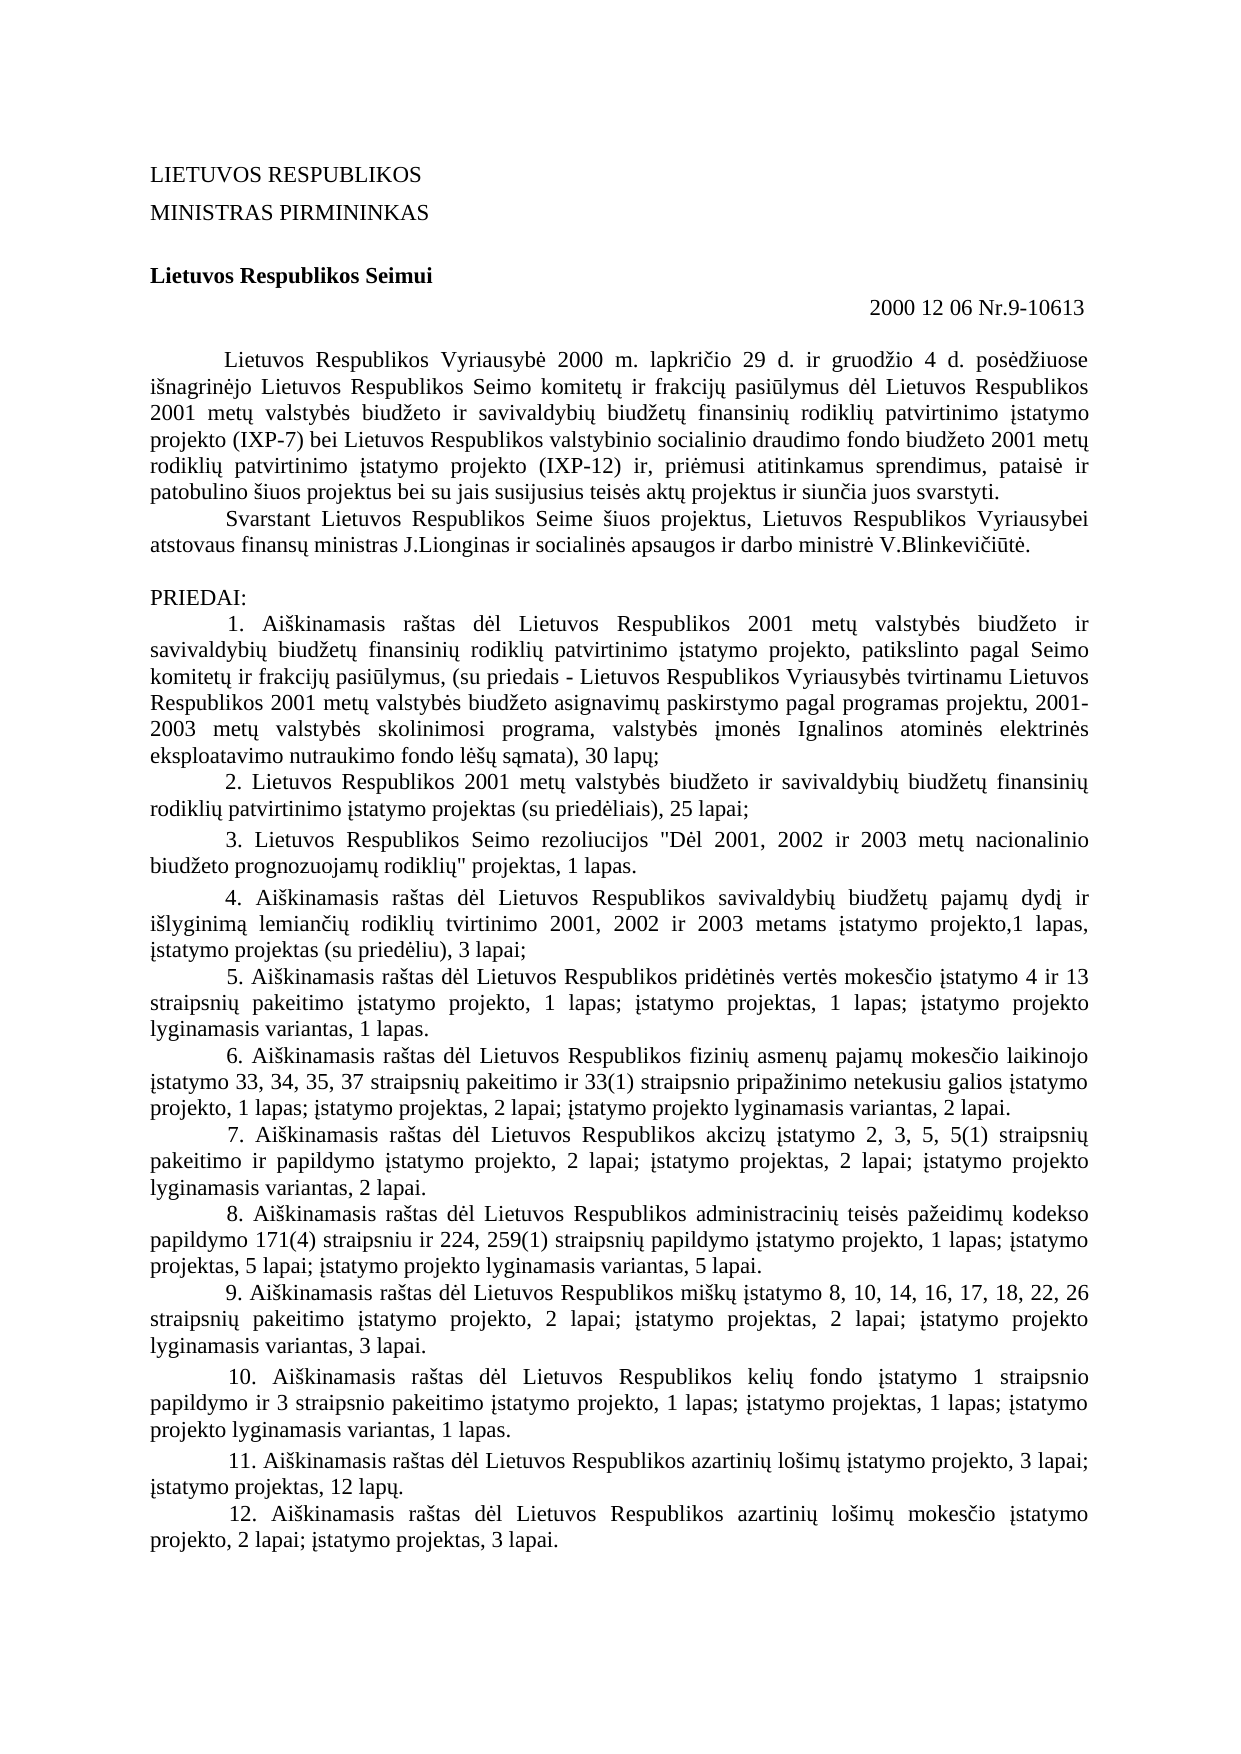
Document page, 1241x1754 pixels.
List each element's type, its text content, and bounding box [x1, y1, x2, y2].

text 9. Aiškinamasis raštas dėl Lietuvos Respublikos miškų įstatymo 8, 10, 14, 16, 17, 18, 22, 26 straipsnių pakeitimo įstatymo projekto, 2 lapai; įstatymo projektas, 2 lapai; įstatymo projekto lyginamasis variantas, 3 lapai. [150, 1279, 1090, 1358]
text Svarstant Lietuvos Respublikos Seime šiuos projektus, Lietuvos Respublikos Vyriausybei atstovaus finansų ministras J.Lionginas ir socialinės apsaugos ir darbo ministrė V.Blinkevičiūtė. [150, 505, 1090, 557]
text 1. Aiškinamasis raštas dėl Lietuvos Respublikos 2001 metų valstybės biudžeto ir savivaldybių biudžetų finansinių rodiklių patvirtinimo įstatymo projekto, patikslinto pagal Seimo komitetų ir frakcijų pasiūlymus, (su priedais - Lietuvos Respublikos Vyriausybės tvirtinamu Lietuvos Respublikos 2001 metų valstybės biudžeto asignavimų paskirstymo pagal programas projektu, 2001-2003 metų valstybės skolinimosi programa, valstybės įmonės Ignalinos atominės elektrinės eksploatavimo nutraukimo fondo lėšų sąmata), 30 lapų; [150, 610, 1090, 768]
text 2000 12 06 Nr.9-10613 ­ [150, 294, 1090, 320]
text 2. Lietuvos Respublikos 2001 metų valstybės biudžeto ir savivaldybių biudžetų finansinių rodiklių patvirtinimo įstatymo projektas (su priedėliais), 25 lapai; [150, 768, 1090, 821]
text Lietuvos Respublikos Vyriausybė 2000 m. lapkričio 29 d. ir gruodžio 4 d. posėdžiuose išnagrinėjo Lietuvos Respublikos Seimo komitetų ir frakcijų pasiūlymus dėl Lietuvos Respublikos 2001 metų valstybės biudžeto ir savivaldybių biudžetų finansinių rodiklių patvirtinimo įstatymo projekto (IXP-7) bei Lietuvos Respublikos valstybinio socialinio draudimo fondo biudžeto 2001 metų rodiklių patvirtinimo įstatymo projekto (IXP-12) ir, priėmusi atitinkamus sprendimus, pataisė ir patobulino šiuos projektus bei su jais susijusius teisės aktų projektus ir siunčia juos svarstyti. [150, 347, 1090, 505]
text Lietuvos Respublikos Seimui [150, 262, 1090, 289]
text 6. Aiškinamasis raštas dėl Lietuvos Respublikos fizinių asmenų pajamų mokesčio laikinojo įstatymo 33, 34, 35, 37 straipsnių pakeitimo ir 33(1) straipsnio pripažinimo netekusiu galios įstatymo projekto, 1 lapas; įstatymo projektas, 2 lapai; įstatymo projekto lyginamasis variantas, 2 lapai. [150, 1042, 1090, 1121]
text 11. Aiškinamasis raštas dėl Lietuvos Respublikos azartinių lošimų įstatymo projekto, 3 lapai; įstatymo projektas, 12 lapų. [150, 1447, 1090, 1500]
text 10. Aiškinamasis raštas dėl Lietuvos Respublikos kelių fondo įstatymo 1 straipsnio papildymo ir 3 straipsnio pakeitimo įstatymo projekto, 1 lapas; įstatymo projektas, 1 lapas; įstatymo projekto lyginamasis variantas, 1 lapas. [150, 1363, 1090, 1442]
text 7. Aiškinamasis raštas dėl Lietuvos Respublikos akcizų įstatymo 2, 3, 5, 5(1) straipsnių pakeitimo ir papildymo įstatymo projekto, 2 lapai; įstatymo projektas, 2 lapai; įstatymo projekto lyginamasis variantas, 2 lapai. [150, 1121, 1090, 1200]
text 8. Aiškinamasis raštas dėl Lietuvos Respublikos administracinių teisės pažeidimų kodekso papildymo 171(4) straipsniu ir 224, 259(1) straipsnių papildymo įstatymo projekto, 1 lapas; įstatymo projektas, 5 lapai; įstatymo projekto lyginamasis variantas, 5 lapai. [150, 1200, 1090, 1279]
text 5. Aiškinamasis raštas dėl Lietuvos Respublikos pridėtinės vertės mokesčio įstatymo 4 ir 13 straipsnių pakeitimo įstatymo projekto, 1 lapas; įstatymo projektas, 1 lapas; įstatymo projekto lyginamasis variantas, 1 lapas. [150, 963, 1090, 1042]
subtitle LIETUVOS RESPUBLIKOS [150, 150, 1090, 187]
text PRIEDAI: [150, 584, 1090, 610]
text MINISTRAS PIRMININKAS [150, 187, 1090, 225]
text 3. Lietuvos Respublikos Seimo rezoliucijos "Dėl 2001, 2002 ir 2003 metų nacionalinio biudžeto prognozuojamų rodiklių" projektas, 1 lapas. [150, 826, 1090, 879]
text 4. Aiškinamasis raštas dėl Lietuvos Respublikos savivaldybių biudžetų pajamų dydį ir išlyginimą lemiančių rodiklių tvirtinimo 2001, 2002 ir 2003 metams įstatymo projekto,1 lapas, įstatymo projektas (su priedėliu), 3 lapai; [150, 884, 1090, 963]
text 12. Aiškinamasis raštas dėl Lietuvos Respublikos azartinių lošimų mokesčio įstatymo projekto, 2 lapai; įstatymo projektas, 3 lapai. [150, 1500, 1090, 1552]
